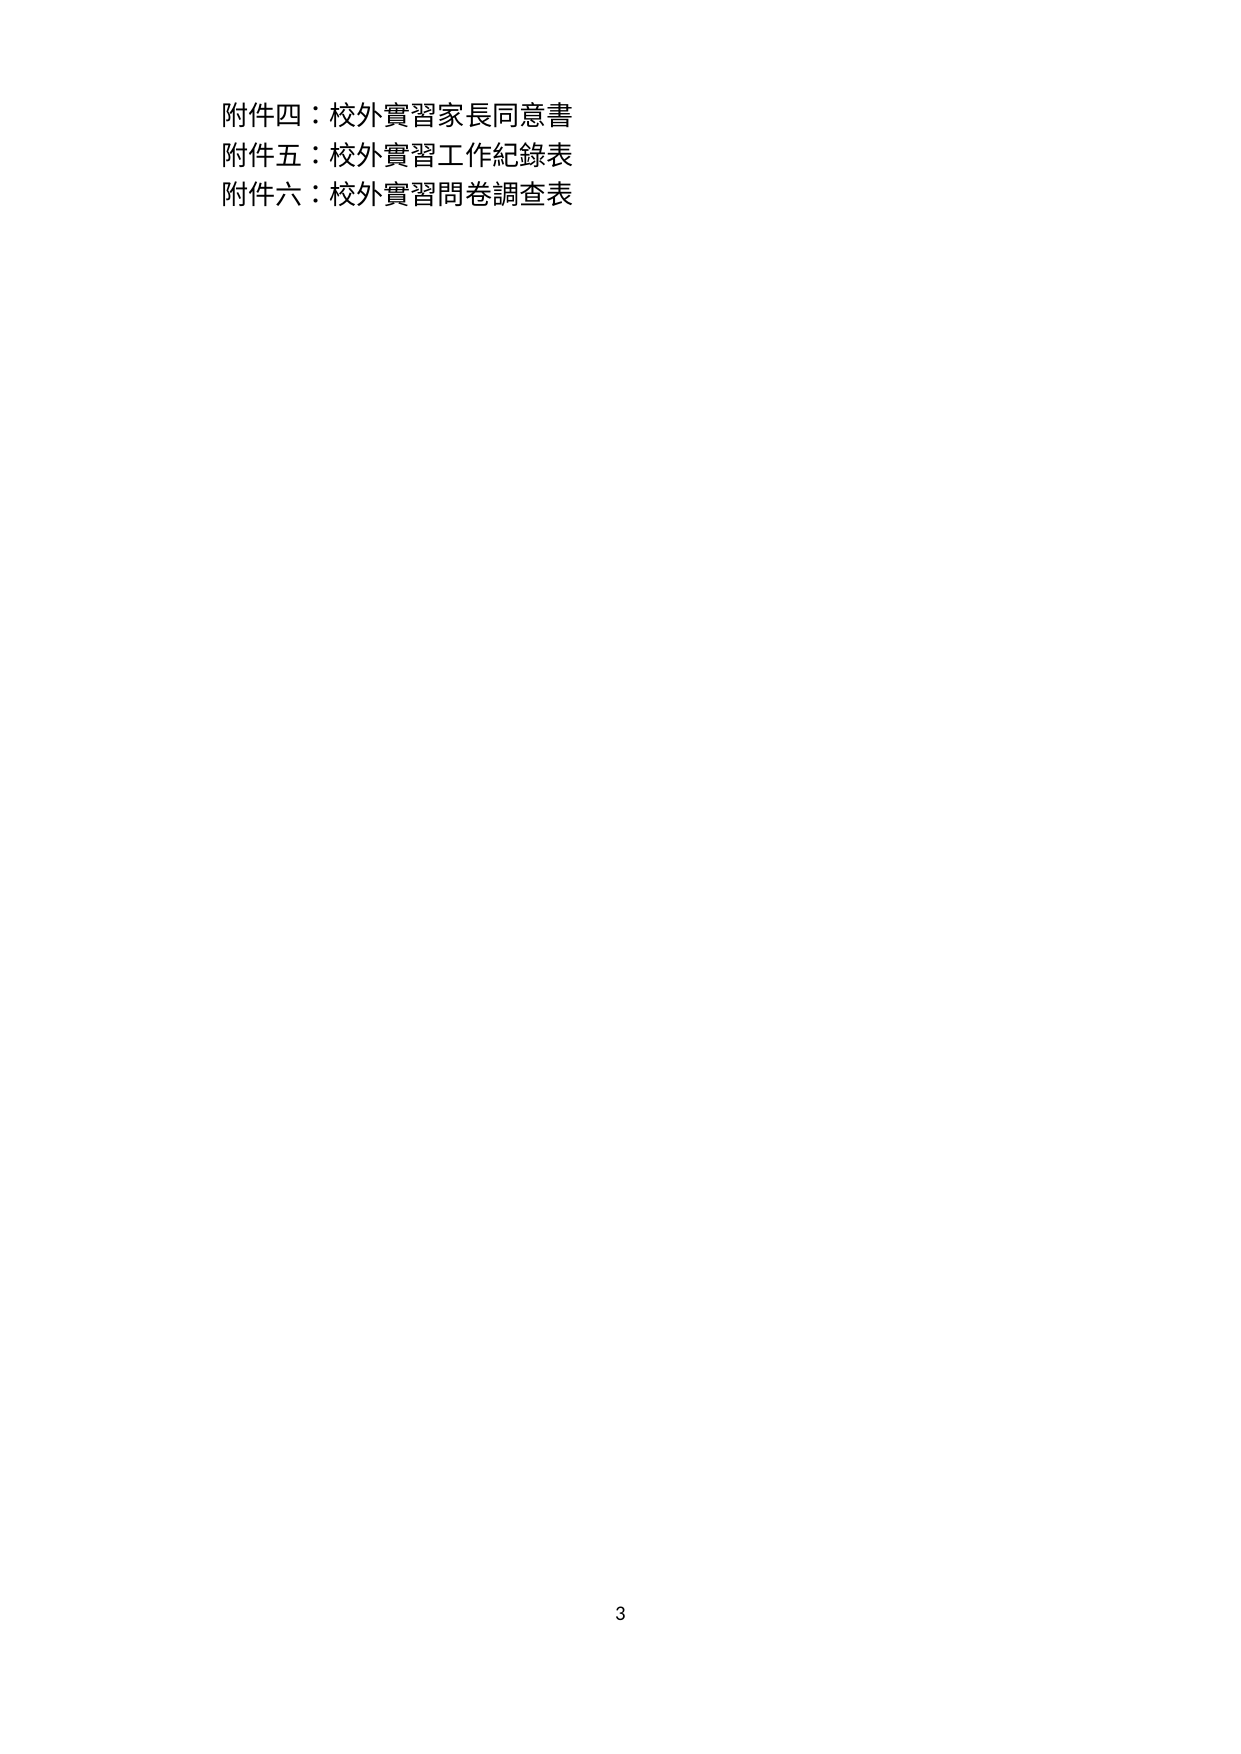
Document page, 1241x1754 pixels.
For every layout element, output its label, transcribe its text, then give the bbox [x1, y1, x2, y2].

text 附件六：校外實習問卷調查表 [187, 173, 1053, 212]
text 附件四：校外實習家長同意書 [187, 94, 1053, 133]
text 附件五：校外實習工作紀錄表 [187, 133, 1053, 173]
